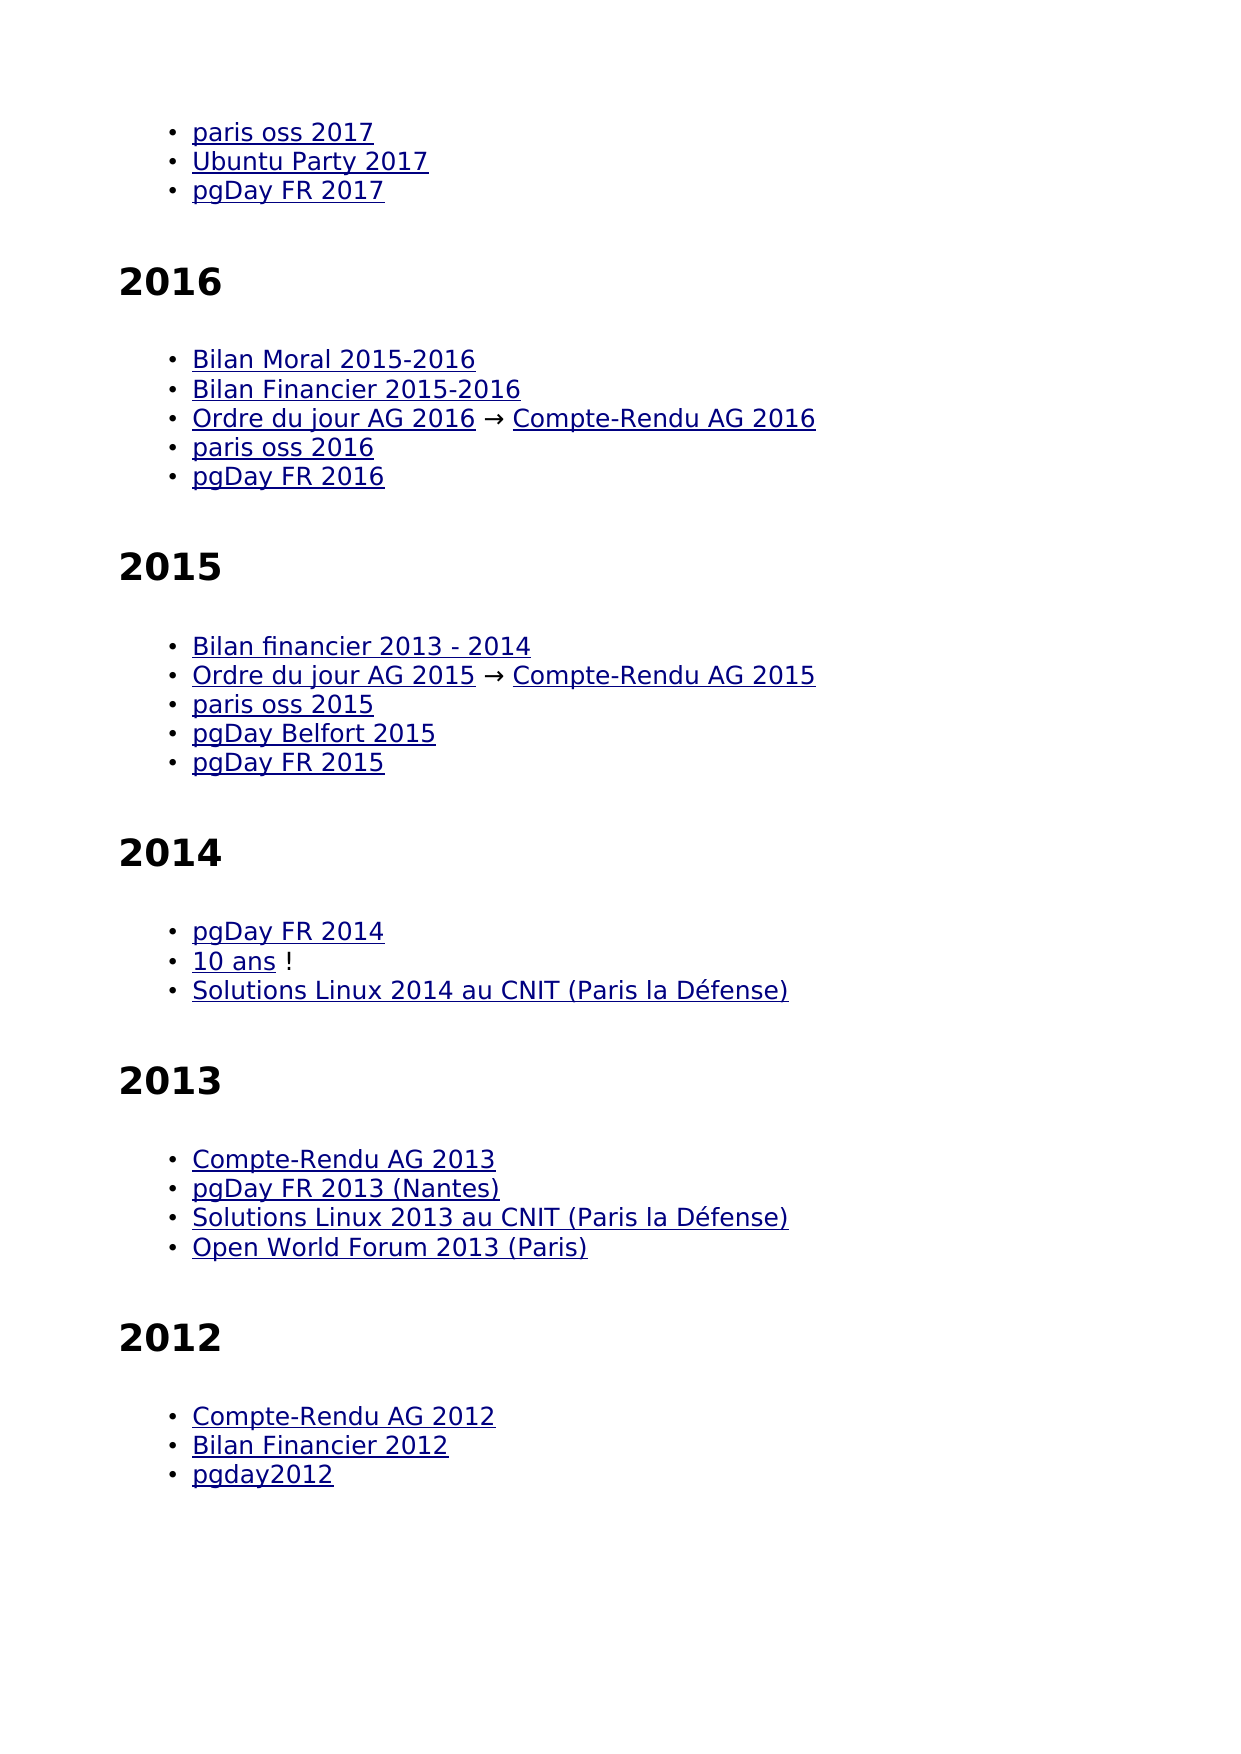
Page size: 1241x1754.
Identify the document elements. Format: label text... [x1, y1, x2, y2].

subtitle 2016 [118, 260, 1122, 304]
list Bilan Moral 2015-2016 [177, 346, 1122, 375]
list pgDay FR 2013 (Nantes) [177, 1174, 1122, 1203]
list Ordre du jour AG 2016 → Compte-Rendu AG 2016 [177, 404, 1122, 433]
list pgday2012 [177, 1460, 1122, 1489]
list Bilan Financier 2015-2016 [177, 375, 1122, 404]
subtitle 2013 [118, 1059, 1122, 1103]
list 10 ans ! [177, 947, 1122, 976]
list paris oss 2017 [177, 118, 1122, 147]
subtitle 2014 [118, 832, 1122, 876]
list pgDay FR 2017 [177, 176, 1122, 206]
list Solutions Linux 2013 au CNIT (Paris la Défense) [177, 1203, 1122, 1233]
list Ubuntu Party 2017 [177, 147, 1122, 176]
subtitle 2015 [118, 546, 1122, 590]
list pgDay FR 2014 [177, 918, 1122, 947]
list pgDay FR 2016 [177, 462, 1122, 492]
list Bilan Financier 2012 [177, 1431, 1122, 1460]
list pgDay Belfort 2015 [177, 719, 1122, 748]
list Ordre du jour AG 2015 → Compte-Rendu AG 2015 [177, 661, 1122, 690]
list pgDay FR 2015 [177, 748, 1122, 777]
list Open World Forum 2013 (Paris) [177, 1233, 1122, 1262]
subtitle 2012 [118, 1316, 1122, 1360]
list Solutions Linux 2014 au CNIT (Paris la Défense) [177, 976, 1122, 1005]
list paris oss 2016 [177, 433, 1122, 462]
list Compte-Rendu AG 2013 [177, 1145, 1122, 1174]
list Bilan financier 2013 - 2014 [177, 632, 1122, 661]
list Compte-Rendu AG 2012 [177, 1402, 1122, 1431]
list paris oss 2015 [177, 690, 1122, 719]
